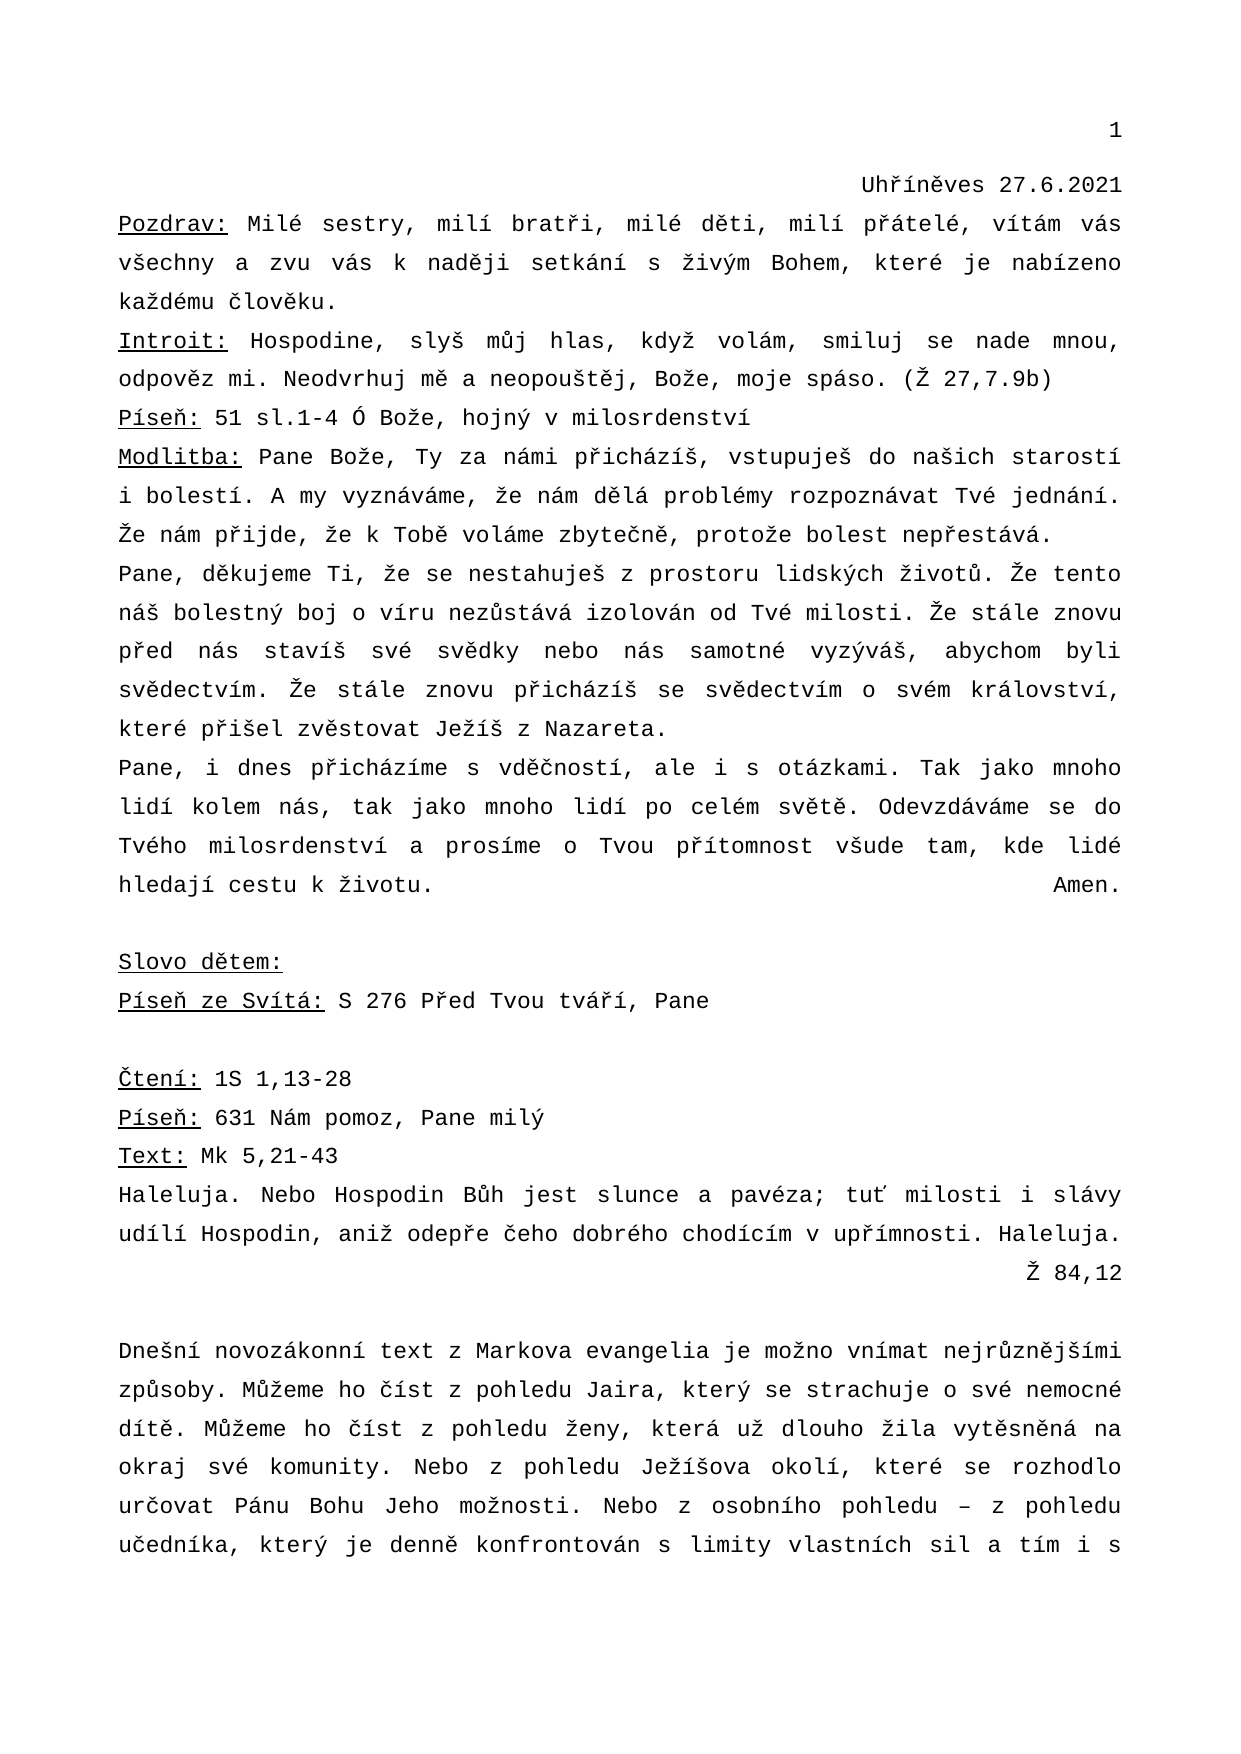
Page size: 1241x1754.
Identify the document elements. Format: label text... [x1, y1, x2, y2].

text Pane, i dnes přicházíme s vděčností, ale i s otázkami. Tak jako mnoho lidí kolem nás, tak jako mnoho lidí po celém světě. Odevzdáváme se do Tvého milosrdenství a prosíme o Tvou přítomnost všude tam, kde lidé hledají cestu k životu. Amen. [118, 756, 1122, 899]
text Ž 84,12 [118, 1261, 1122, 1287]
text Pozdrav: Milé sestry, milí bratři, milé děti, milí přátelé, vítám vás všechny a zvu vás k naději setkání s živým Bohem, které je nabízeno každému člověku. [118, 212, 1122, 316]
text Text: Mk 5,21-43 [118, 1145, 1122, 1171]
text Uhříněves 27.6.2021 [118, 173, 1122, 199]
text Píseň: 631 Nám pomoz, Pane milý [118, 1106, 1122, 1132]
text Modlitba: Pane Bože, Ty za námi přicházíš, vstupuješ do našich starostí i bolestí. A my vyznáváme, že nám dělá problémy rozpoznávat Tvé jednání. Že nám přijde, že k Tobě voláme zbytečně, protože bolest nepřestává. [118, 446, 1122, 549]
text Čtení: 1S 1,13-28 [118, 1067, 1122, 1093]
text Haleluja. Nebo Hospodin Bůh jest slunce a pavéza; tuť milosti i slávy udílí Hospodin, aniž odepře čeho dobrého chodícím v upřímnosti. Haleluja. [118, 1184, 1122, 1248]
text Píseň ze Svítá: S 276 Před Tvou tváří, Pane [118, 989, 1122, 1015]
text Introit: Hospodine, slyš můj hlas, když volám, smiluj se nade mnou, odpověz mi. Neodvrhuj mě a neopouštěj, Bože, moje spáso. (Ž 27,7.9b) [118, 329, 1122, 394]
text Slovo dětem: [118, 951, 1122, 977]
text Píseň: 51 sl.1-4 Ó Bože, hojný v milosrdenství [118, 407, 1122, 433]
text Dnešní novozákonní text z Markova evangelia je možno vnímat nejrůznějšími způsoby. Můžeme ho číst z pohledu Jaira, který se strachuje o své nemocné dítě. Můžeme ho číst z pohledu ženy, která už dlouho žila vytěsněná na okraj své komunity. Nebo z pohledu Ježíšova okolí, které se rozhodlo určovat Pánu Bohu Jeho možnosti. Nebo z osobního pohledu – z pohledu učedníka, který je denně konfrontován s limity vlastních sil a tím i s [118, 1339, 1122, 1559]
text Pane, děkujeme Ti, že se nestahuješ z prostoru lidských životů. Že tento náš bolestný boj o víru nezůstává izolován od Tvé milosti. Že stále znovu před nás stavíš své svědky nebo nás samotné vyzýváš, abychom byli svědectvím. Že stále znovu přicházíš se svědectvím o svém království, které přišel zvěstovat Ježíš z Nazareta. [118, 562, 1122, 743]
